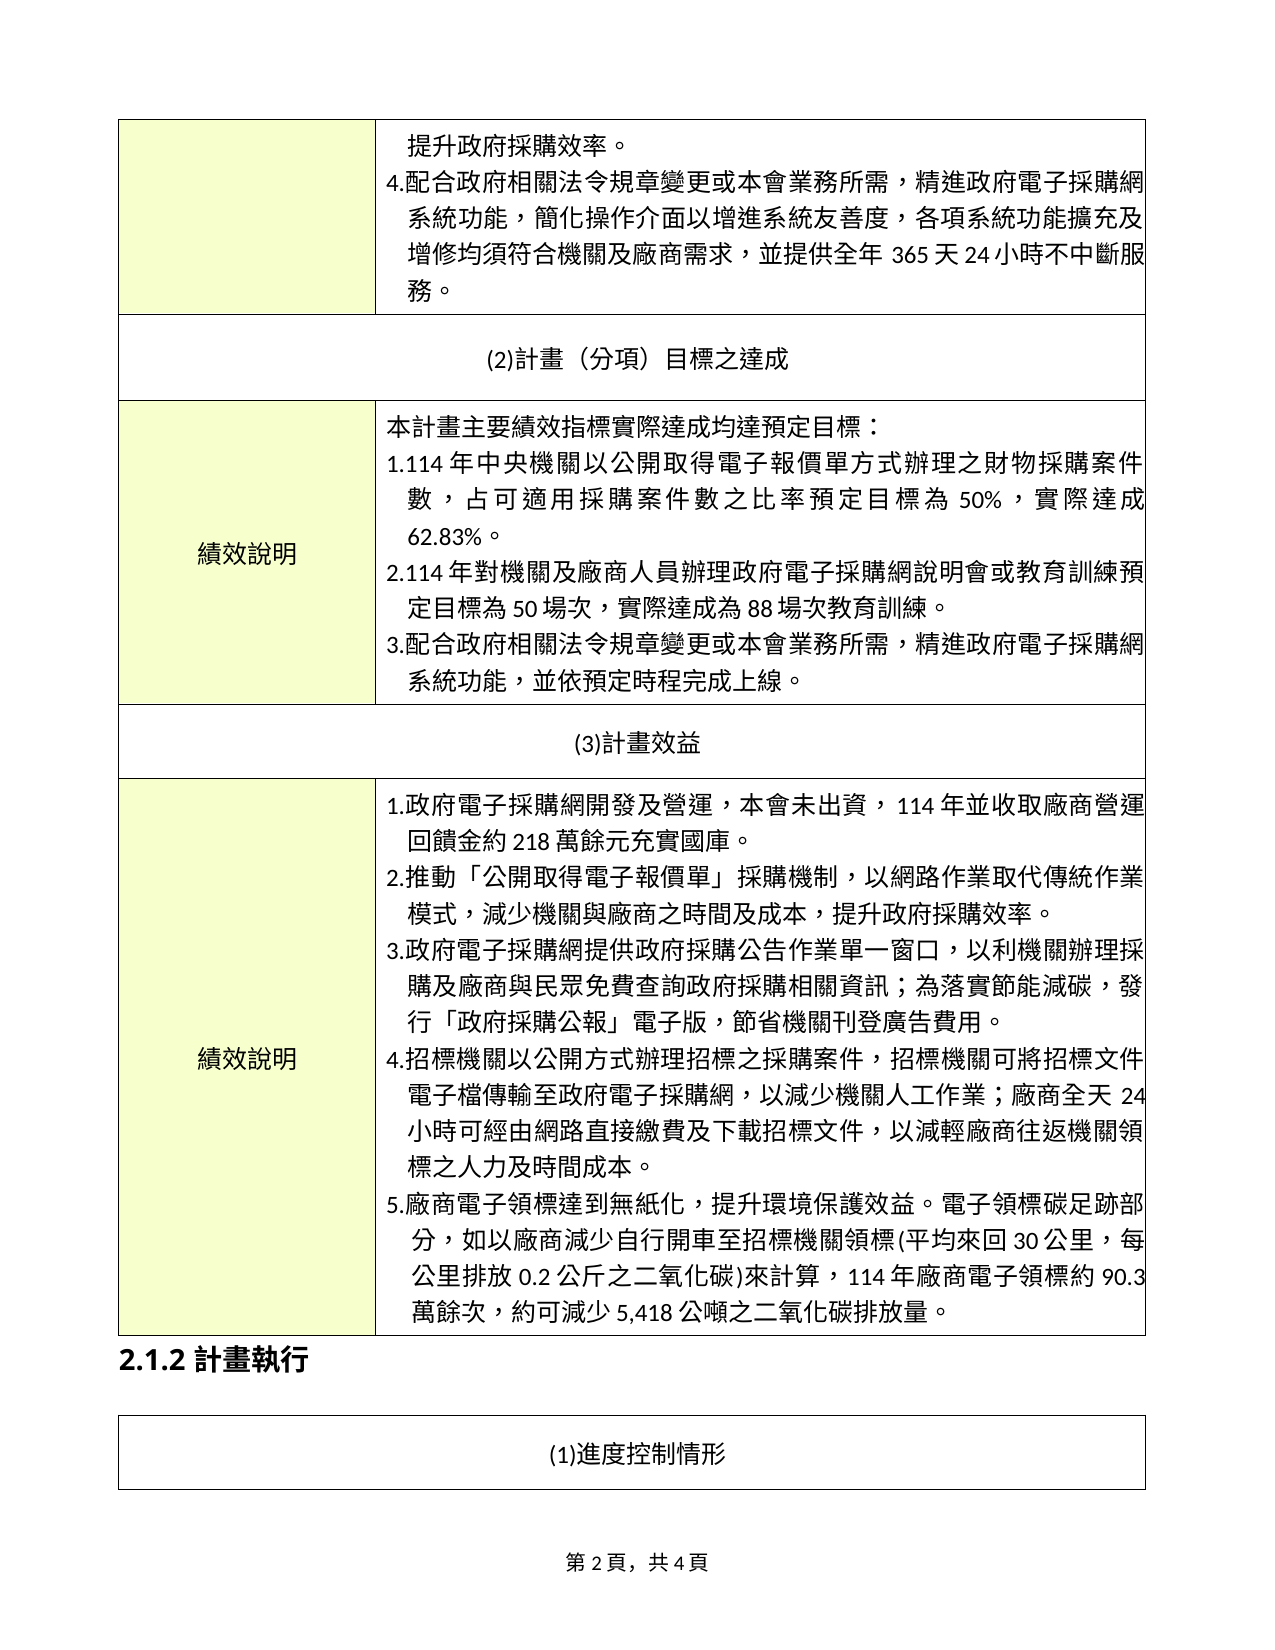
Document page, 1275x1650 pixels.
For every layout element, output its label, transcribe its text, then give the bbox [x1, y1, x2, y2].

table_cell 本計畫主要績效指標實際達成均達預定目標： 1.114年中央機關以公開取得電子報價單方式辦理之財物採購案件數，占可適用採購案件數之比率預定目標為50%，實際達成62.83%。 2.114年對機關及廠商人員辦理政府電子採購網說明會或教育訓練預定目標為50場次，實際達成為88場次教育訓練。 3.配合政府相關法令規章變更或本會業務所需，精進政府電子採購網系統功能，並依預定時程完成上線。 [376, 401, 1145, 703]
table_cell 1.政府電子採購網開發及營運，本會未出資，114年並收取廠商營運回饋金約218萬餘元充實國庫。 2.推動「公開取得電子報價單」採購機制，以網路作業取代傳統作業模式，減少機關與廠商之時間及成本，提升政府採購效率。 3.政府電子採購網提供政府採購公告作業單一窗口，以利機關辦理採購及廠商與民眾免費查詢政府採購相關資訊；為落實節能減碳，發行「政府採購公報」電子版，節省機關刊登廣告費用。 4.招標機關以公開方式辦理招標之採購案件，招標機關可將招標文件電子檔傳輸至政府電子採購網，以減少機關人工作業；廠商全天24小時可經由網路直接繳費及下載招標文件，以減輕廠商往返機關領標之人力及時間成本。 5.廠商電子領標達到無紙化，提升環境保護效益。電子領標碳足跡部分，如以廠商減少自行開車至招標機關領標(平均來回30公里，每公里排放0.2公斤之二氧化碳)來計算，114年廠商電子領標約90.3萬餘次，約可減少5,418公噸之二氧化碳排放量。 [376, 779, 1145, 1335]
table_cell [119, 120, 375, 313]
table_cell 績效說明 [119, 779, 375, 1335]
table_cell 績效說明 [119, 401, 375, 703]
table_cell (3)計畫效益 [119, 705, 1145, 778]
text 2.1.2 計畫執行 [119, 1336, 1156, 1379]
table_header (1)進度控制情形 [119, 1416, 1145, 1489]
table_cell 提升政府採購效率。 4.配合政府相關法令規章變更或本會業務所需，精進政府電子採購網系統功能，簡化操作介面以增進系統友善度，各項系統功能擴充及增修均須符合機關及廠商需求，並提供全年365天24小時不中斷服務。 [376, 120, 1145, 313]
table_cell (2)計畫（分項）目標之達成 [119, 315, 1145, 400]
